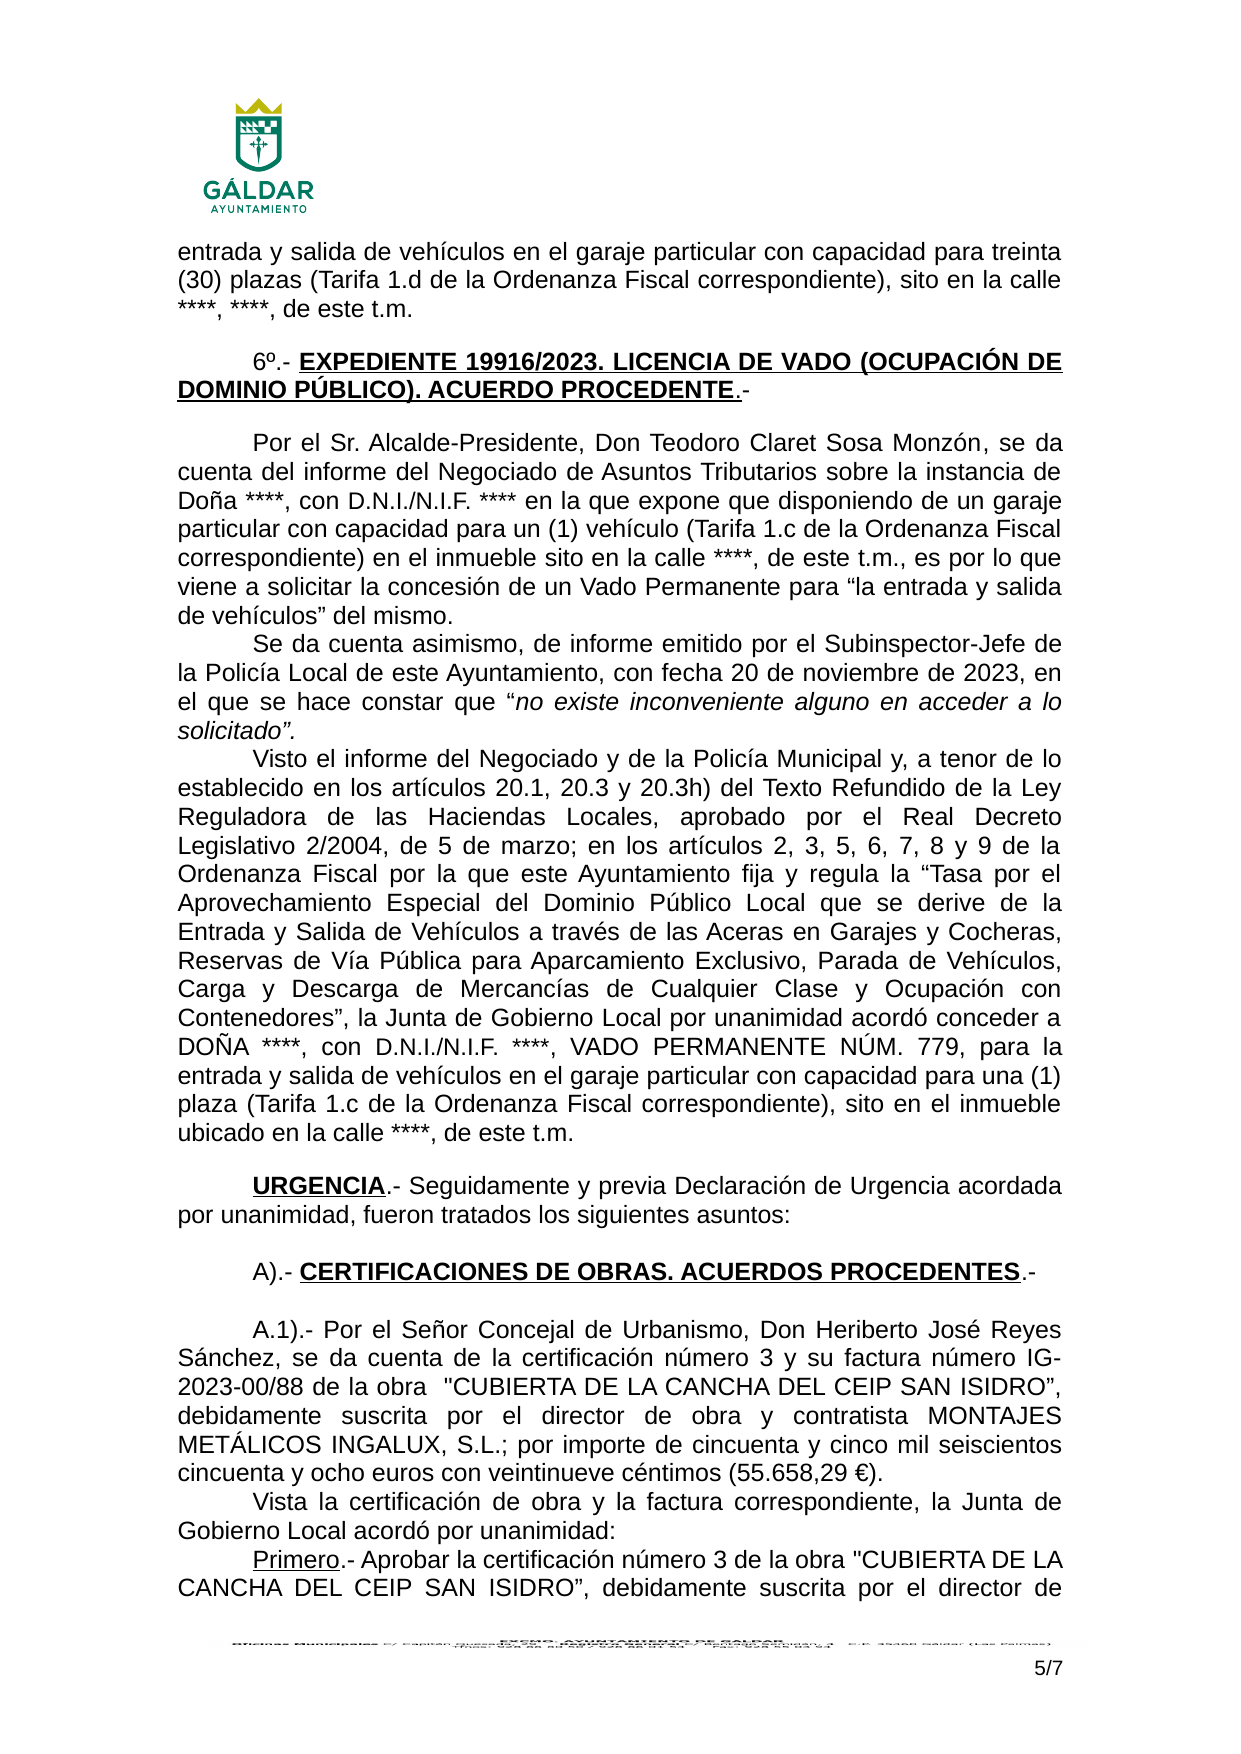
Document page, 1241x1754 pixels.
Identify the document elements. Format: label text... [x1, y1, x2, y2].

text Visto el informe del Negociado y de la Policía Municipal y, a tenor de lo establecido en los artículos 20.1, 20.3 y 20.3h) del Texto Refundido de la Ley Reguladora de las Haciendas Locales, aprobado por el Real Decreto Legislativo 2/2004, de 5 de marzo; en los artículos 2, 3, 5, 6, 7, 8 y 9 de la Ordenanza Fiscal por la que este Ayuntamiento fija y regula la “Tasa por el Aprovechamiento Especial del Dominio Público Local que se derive de la Entrada y Salida de Vehículos a través de las Aceras en Garajes y Cocheras, Reservas de Vía Pública para Aparcamiento Exclusivo, Parada de Vehículos, Carga y Descarga de Mercancías de Cualquier Clase y Ocupación con Contenedores”, la Junta de Gobierno Local por unanimidad acordó conceder a DOÑA ****, con D.N.I./N.I.F. ****, VADO PERMANENTE NÚM. 779, para la entrada y salida de vehículos en el garaje particular con capacidad para una (1) plaza (Tarifa 1.c de la Ordenanza Fiscal correspondiente), sito en el inmueble ubicado en la calle ****, de este t.m. [177, 744, 1063, 1147]
text Vista la certificación de obra y la factura correspondiente, la Junta de Gobierno Local acordó por unanimidad: [177, 1487, 1063, 1545]
text 6º.- EXPEDIENTE 19916/2023. LICENCIA DE VADO (OCUPACIÓN DE DOMINIO PÚBLICO). ACUERDO PROCEDENTE.- [177, 347, 1063, 404]
text entrada y salida de vehículos en el garaje particular con capacidad para treinta (30) plazas (Tarifa 1.d de la Ordenanza Fiscal correspondiente), sito en la calle ****, ****, de este t.m. [177, 237, 1063, 323]
text A).- CERTIFICACIONES DE OBRAS. ACUERDOS PROCEDENTES.- [177, 1257, 1063, 1286]
text URGENCIA.- Seguidamente y previa Declaración de Urgencia acordada por unanimidad, fueron tratados los siguientes asuntos: [177, 1171, 1063, 1228]
text A.1).- Por el Señor Concejal de Urbanismo, Don Heriberto José Reyes Sánchez, se da cuenta de la certificación número 3 y su factura número IG-2023-00/88 de la obra "CUBIERTA DE LA CANCHA DEL CEIP SAN ISIDRO”, debidamente suscrita por el director de obra y contratista MONTAJES METÁLICOS INGALUX, S.L.; por importe de cincuenta y cinco mil seiscientos cincuenta y ocho euros con veintinueve céntimos (55.658,29 €). [177, 1315, 1063, 1487]
picture [237, 1640, 1058, 1648]
text Se da cuenta asimismo, de informe emitido por el Subinspector-Jefe de la Policía Local de este Ayuntamiento, con fecha 20 de noviembre de 2023, en el que se hace constar que “no existe inconveniente alguno en acceder a lo solicitado”. [177, 629, 1063, 744]
text Primero.- Aprobar la certificación número 3 de la obra "CUBIERTA DE LA CANCHA DEL CEIP SAN ISIDRO”, debidamente suscrita por el director de [177, 1545, 1063, 1602]
picture [184, 73, 332, 237]
text Por el Sr. Alcalde-Presidente, Don Teodoro Claret Sosa Monzón, se da cuenta del informe del Negociado de Asuntos Tributarios sobre la instancia de Doña ****, con D.N.I./N.I.F. **** en la que expone que disponiendo de un garaje particular con capacidad para un (1) vehículo (Tarifa 1.c de la Ordenanza Fiscal correspondiente) en el inmueble sito en la calle ****, de este t.m., es por lo que viene a solicitar la concesión de un Vado Permanente para “la entrada y salida de vehículos” del mismo. [177, 428, 1063, 629]
